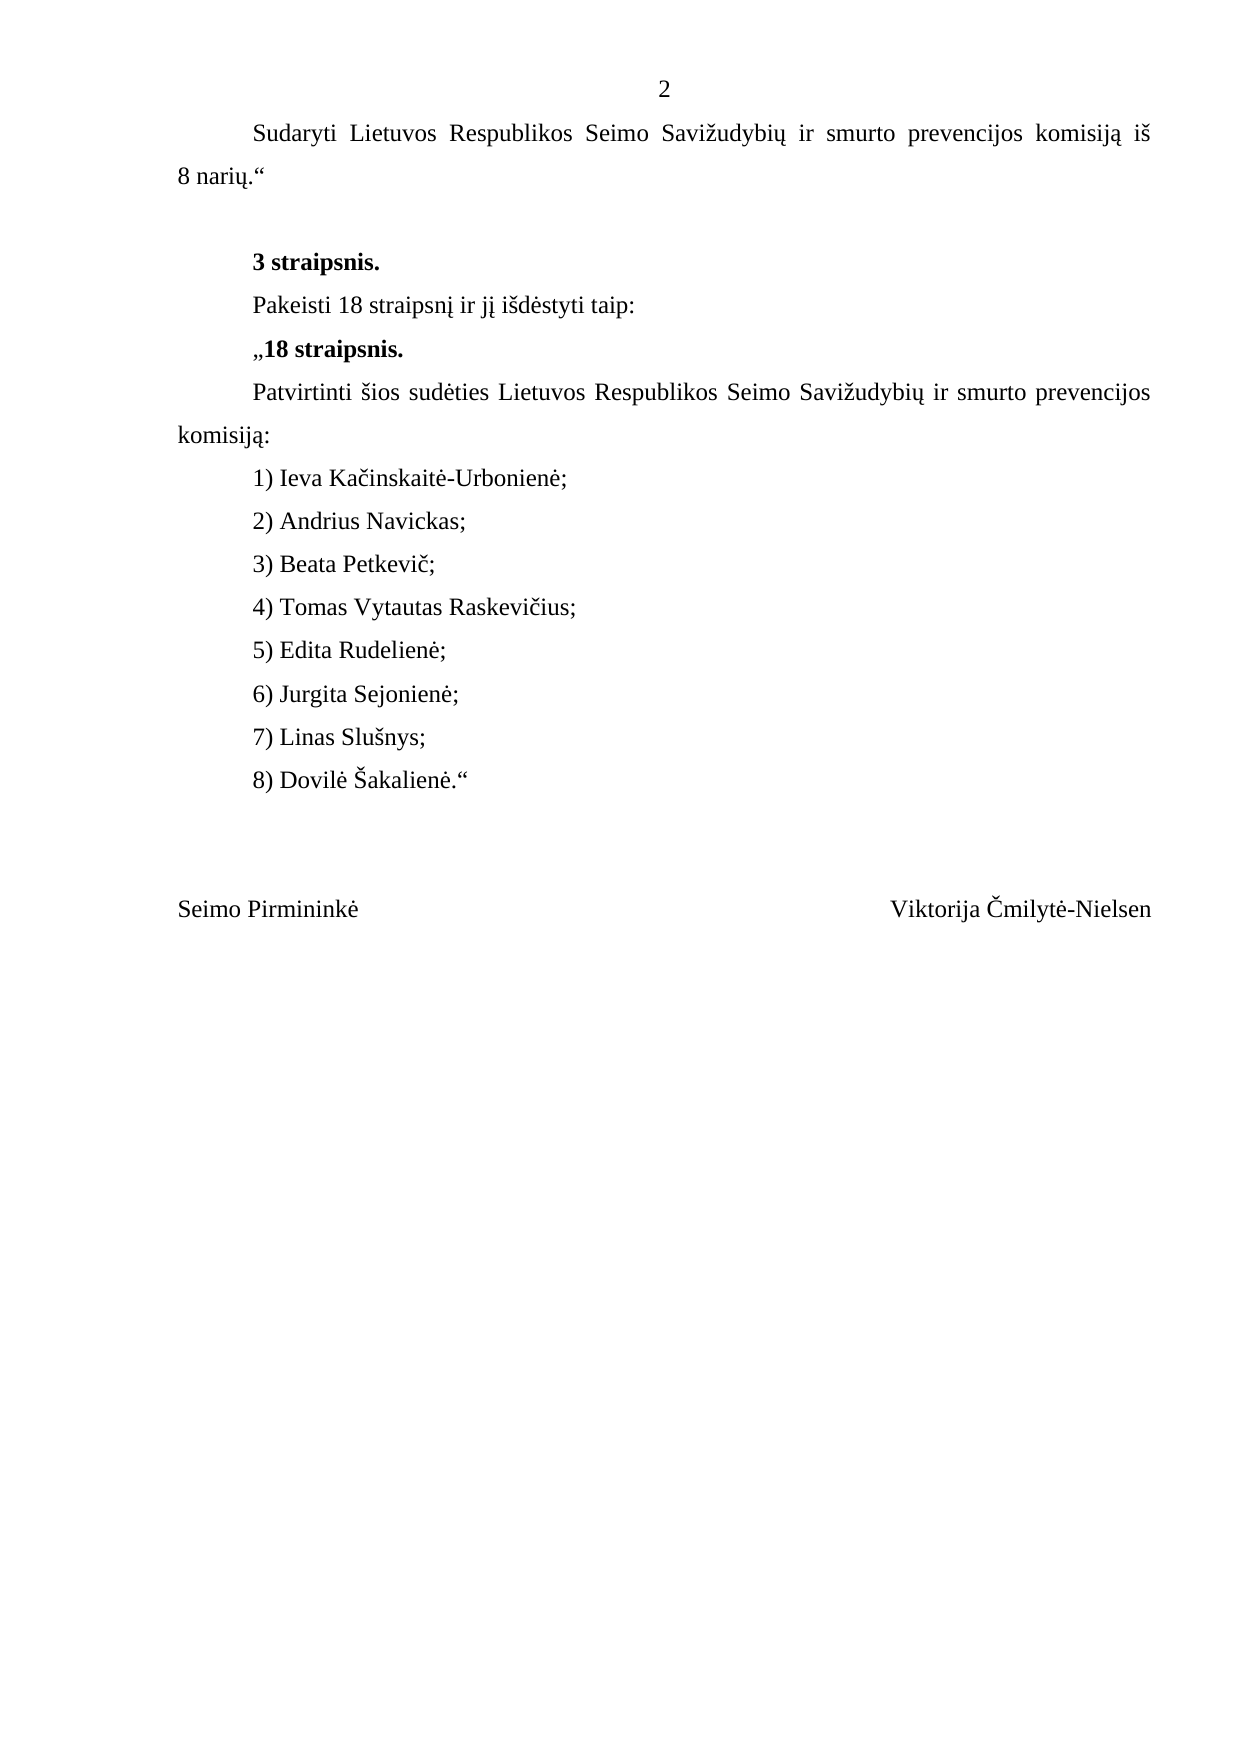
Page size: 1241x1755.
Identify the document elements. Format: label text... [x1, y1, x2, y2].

text Pakeisti 18 straipsnį ir jį išdėstyti taip: [177, 291, 1152, 319]
text Patvirtinti šios sudėties Lietuvos Respublikos Seimo Savižudybių ir smurto prevencijos komisiją: [177, 377, 1152, 449]
text 3) Beata Petkevič; [177, 549, 1152, 578]
text „18 straipsnis. [177, 334, 1152, 362]
text Seimo Pirmininkė Viktorija Čmilytė-Nielsen [177, 894, 1152, 923]
text Sudaryti Lietuvos Respublikos Seimo Savižudybių ir smurto prevencijos komisiją iš 8 narių.“ [177, 118, 1152, 190]
text 7) Linas Slušnys; [177, 722, 1152, 751]
text 3 straipsnis. [177, 247, 1152, 276]
text 8) Dovilė Šakalienė.“ [177, 765, 1152, 794]
text 2) Andrius Navickas; [177, 506, 1152, 535]
text 1) Ieva Kačinskaitė-Urbonienė; [177, 463, 1152, 492]
text 5) Edita Rudelienė; [177, 636, 1152, 664]
text 4) Tomas Vytautas Raskevičius; [177, 592, 1152, 621]
text 6) Jurgita Sejonienė; [177, 679, 1152, 707]
